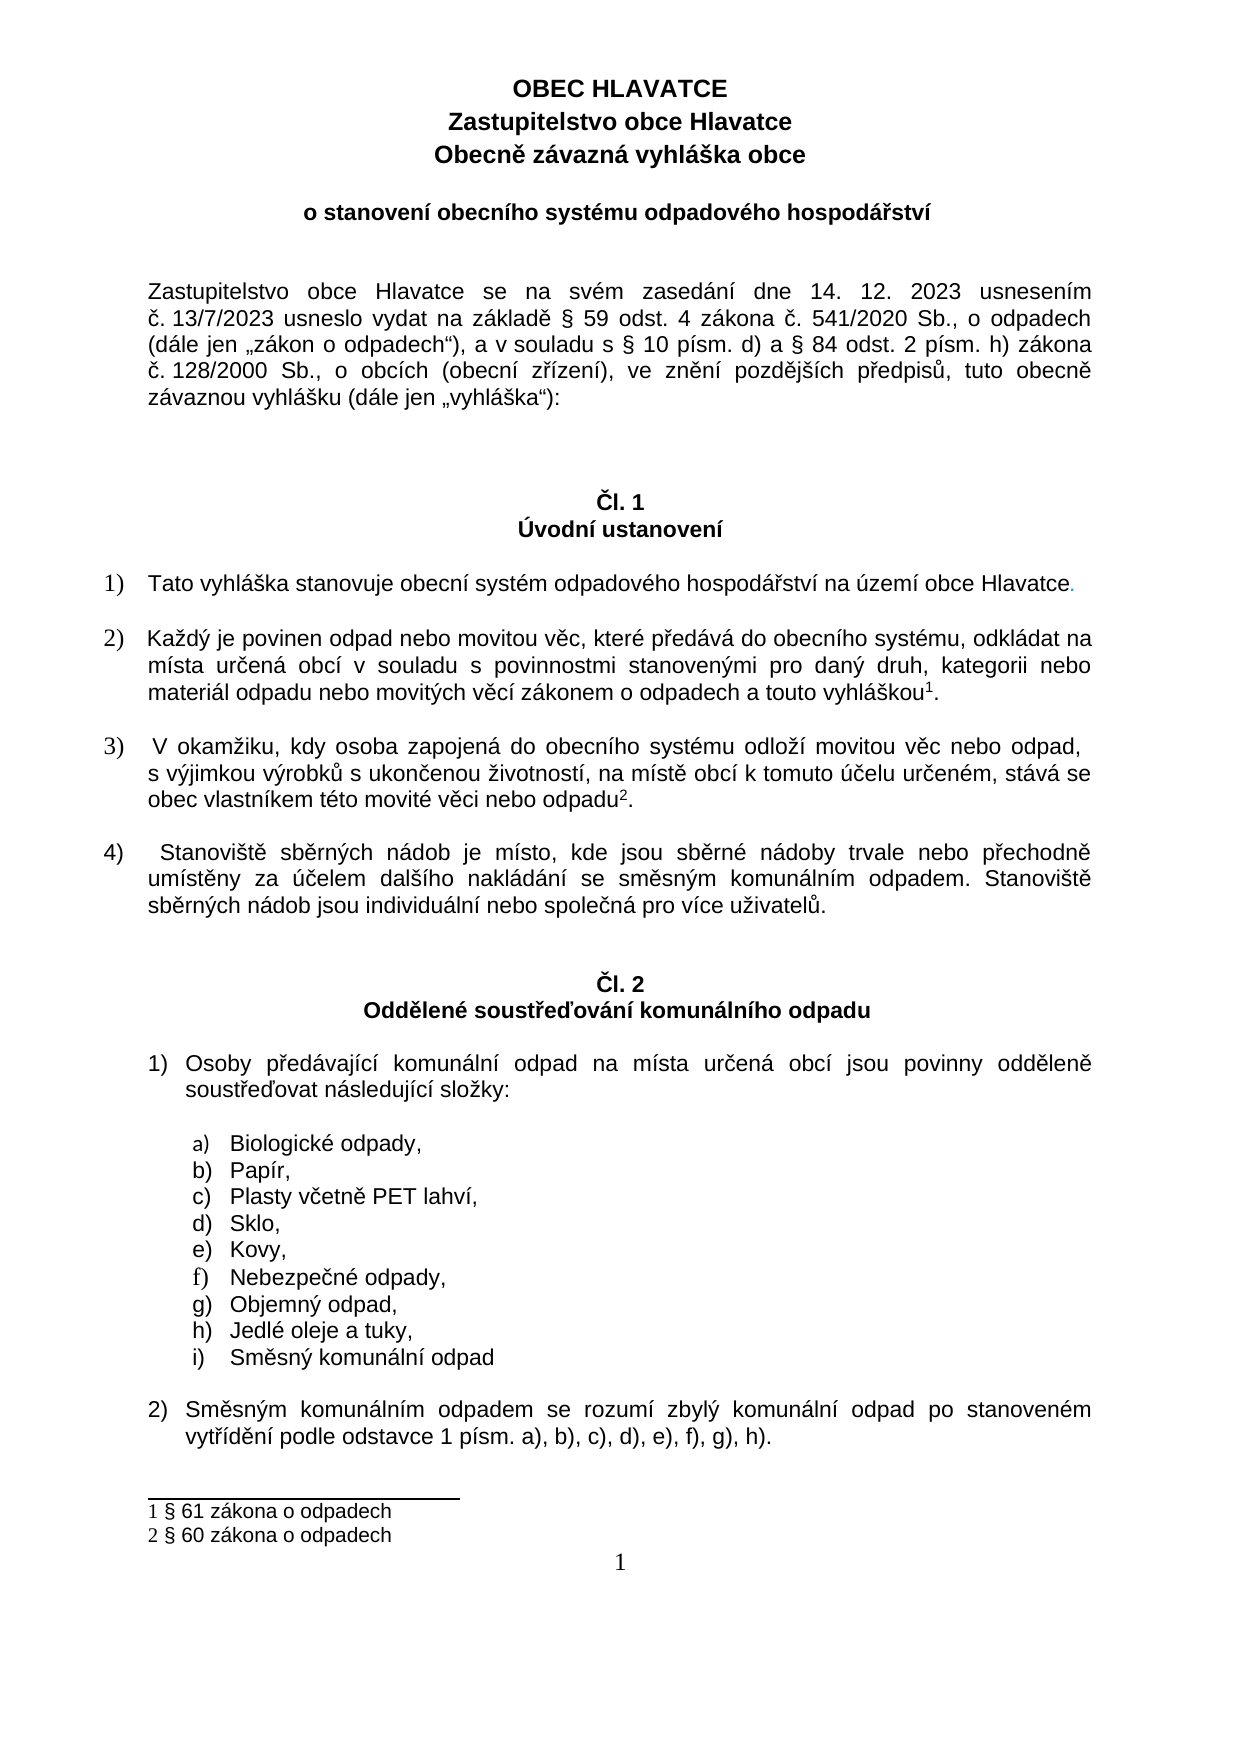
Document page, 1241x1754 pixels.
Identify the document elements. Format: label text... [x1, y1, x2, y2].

list Stanoviště sběrných nádob je místo, kde jsou sběrné nádoby trvale nebo přechodně umístěny za účelem dalšího nakládání se směsným komunálním odpadem. Stanoviště sběrných nádob jsou individuální nebo společná pro více uživatelů. [103, 839, 1092, 918]
list Tato vyhláška stanovuje obecní systém odpadového hospodářství na území obce Hlavatce. [103, 568, 1092, 597]
text Zastupitelstvo obce Hlavatce [148, 107, 1092, 136]
list Nebezpečné odpady, [192, 1262, 1092, 1291]
list Sklo, [192, 1209, 1092, 1236]
text Obecně závazná vyhláška obce [148, 140, 1092, 169]
list § 60 zákona o odpadech [148, 1523, 1092, 1547]
list Kovy, [192, 1236, 1092, 1262]
list § 61 zákona o odpadech [148, 1499, 1092, 1523]
list Směsným komunálním odpadem se rozumí zbylý komunální odpad po stanoveném vytřídění podle odstavce 1 písm. a), b), c), d), e), f), g), h). [148, 1396, 1092, 1449]
list Biologické odpady, [192, 1129, 1092, 1157]
list Směsný komunální odpad [192, 1344, 1092, 1370]
list Plasty včetně PET lahví, [192, 1183, 1092, 1209]
text Čl. 2 [148, 971, 1092, 997]
list Každý je povinen odpad nebo movitou věc, které předává do obecního systému, odkládat na místa určená obcí v souladu s povinnostmi stanovenými pro daný druh, kategorii nebo materiál odpadu nebo movitých věcí zákonem o odpadech a touto vyhláškou. [103, 623, 1092, 705]
list Papír, [192, 1157, 1092, 1183]
subtitle Úvodní ustanovení [148, 516, 1092, 542]
text o stanovení obecního systému odpadového hospodářství [148, 199, 1092, 226]
list Jedlé oleje a tuky, [192, 1317, 1092, 1344]
list Objemný odpad, [192, 1291, 1092, 1317]
text OBEC HLAVATCE [148, 74, 1092, 103]
list V okamžiku, kdy osoba zapojená do obecního systému odloží movitou věc nebo odpad, s výjimkou výrobků s ukončenou životností, na místě obcí k tomuto účelu určeném, stává se obec vlastníkem této movité věci nebo odpadu. [103, 731, 1092, 813]
list Osoby předávající komunální odpad na místa určená obcí jsou povinny odděleně soustřeďovat následující složky: [148, 1050, 1092, 1102]
text Oddělené soustřeďování komunálního odpadu [148, 997, 1092, 1023]
text Čl. 1 [148, 489, 1092, 516]
text Zastupitelstvo obce Hlavatce se na svém zasedání dne 14. 12. 2023 usnesením č. 13/7/2023 usneslo vydat na základě § 59 odst. 4 zákona č. 541/2020 Sb., o odpadech (dále jen „zákon o odpadech“), a v souladu s § 10 písm. d) a § 84 odst. 2 písm. h) zákona č. 128/2000 Sb., o obcích (obecní zřízení), ve znění pozdějších předpisů, tuto obecně závaznou vyhlášku (dále jen „vyhláška“): [148, 278, 1092, 410]
